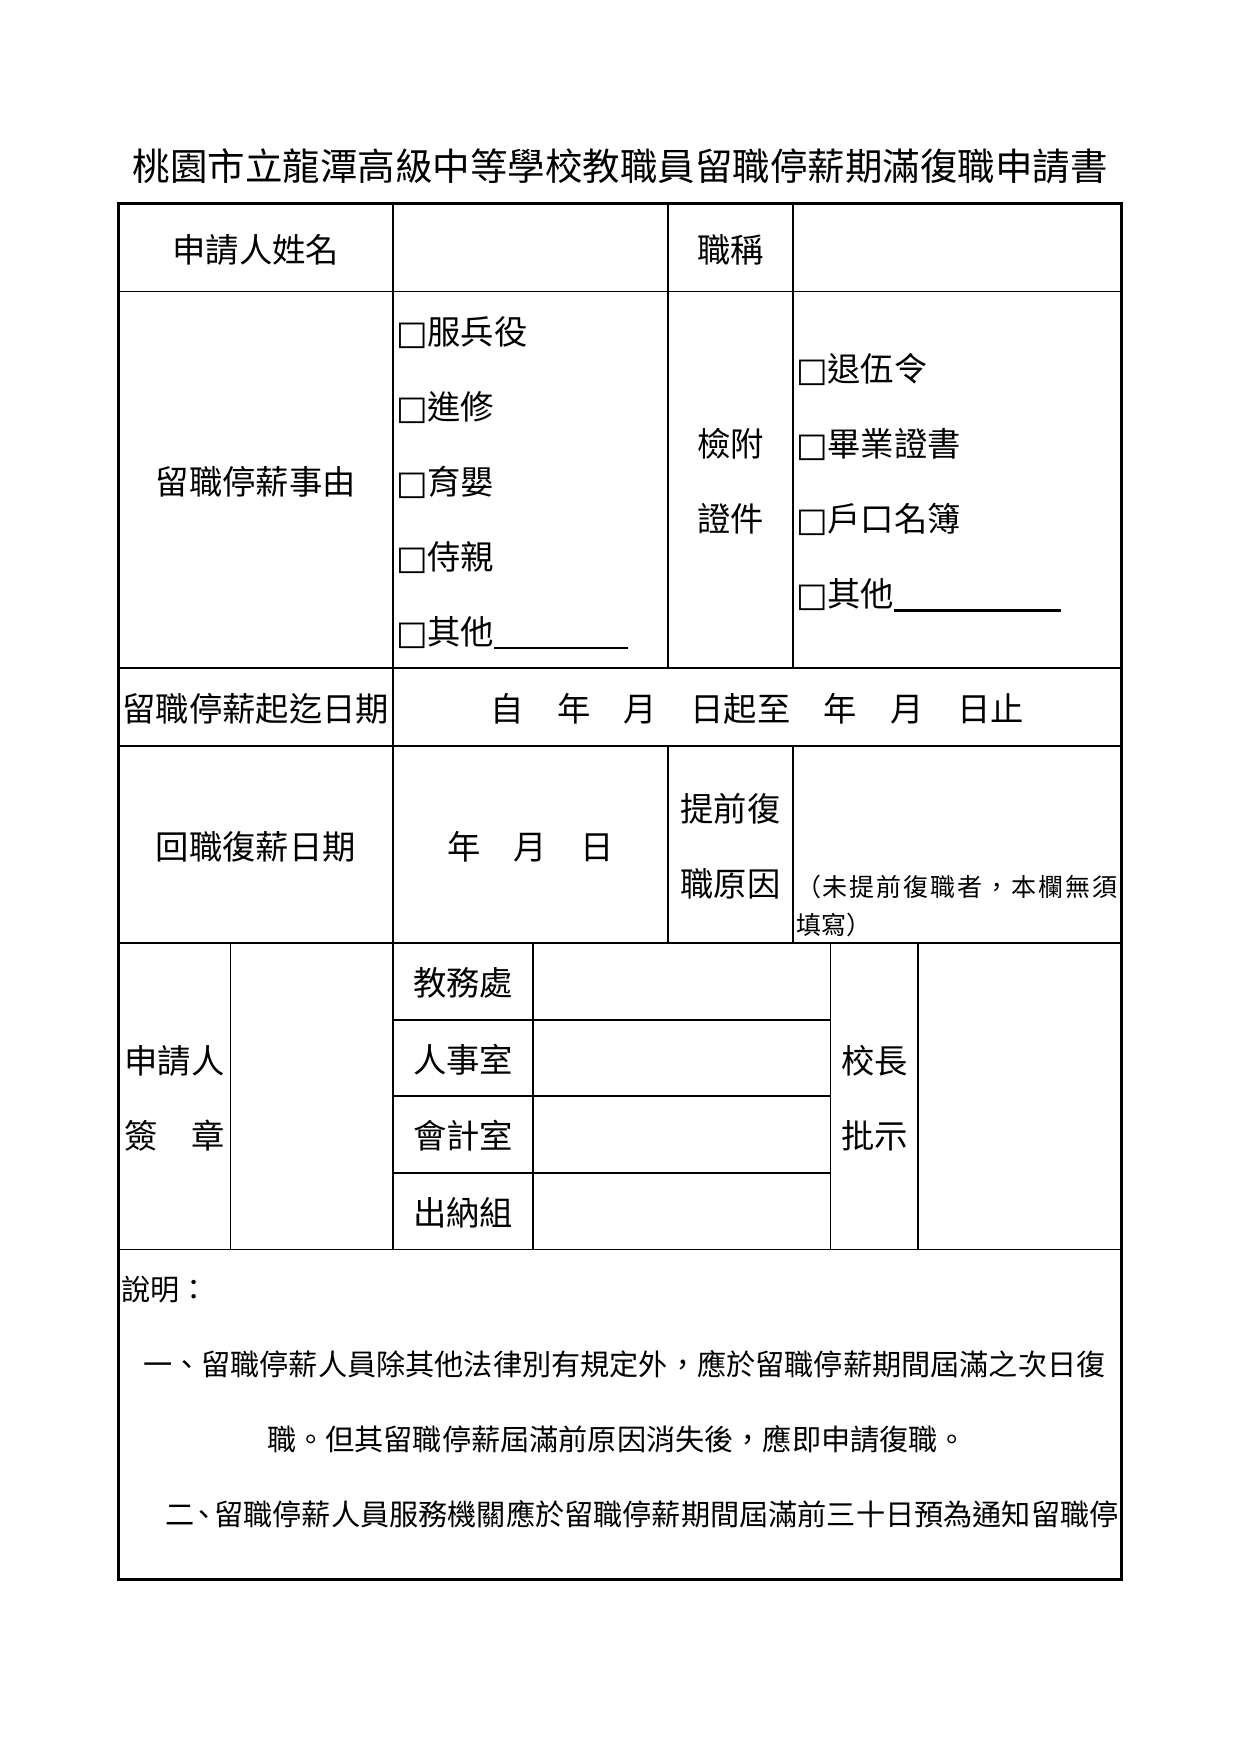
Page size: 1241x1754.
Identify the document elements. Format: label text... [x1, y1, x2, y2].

table_cell [919, 944, 1120, 1248]
table_cell 留職停薪事由 [120, 292, 392, 667]
text 桃園市立龍潭高級中等學校教職員留職停薪期滿復職申請書 [118, 127, 1122, 202]
table_cell 留職停薪起迄日期 [120, 669, 392, 745]
table_cell 申請人 簽 章 [120, 944, 230, 1248]
table_cell 自 年 月 日起至 年 月 日止 [394, 669, 1120, 745]
table_cell 人事室 [394, 1021, 532, 1095]
table_cell [231, 944, 392, 1248]
table_cell 提前復職原因 [669, 747, 792, 942]
table_cell （未提前復職者，本欄無須填寫） [794, 747, 1120, 942]
table_header 申請人姓名 [120, 205, 392, 291]
table_header [394, 205, 667, 291]
table_cell 年 月 日 [394, 747, 667, 942]
table_cell 會計室 [394, 1097, 532, 1172]
table_header 職稱 [669, 205, 792, 291]
table_cell 說明： 一、留職停薪人員除其他法律別有規定外，應於留職停薪期間屆滿之次日復職。但其留職停薪屆滿前原因消失後，應即申請復職。 二、留職停薪人員服務機關應於留職停薪期間屆滿前三十日預為通知留職停 [120, 1250, 1120, 1577]
table_cell 校長 批示 [831, 944, 917, 1248]
table_cell 教務處 [394, 944, 532, 1019]
table_cell [534, 1097, 830, 1172]
table_cell 出納組 [394, 1174, 532, 1248]
table_cell □退伍令 □畢業證書 □戶口名簿 □其他 [794, 292, 1120, 667]
table_cell 檢附 證件 [669, 292, 792, 667]
table_cell 回職復薪日期 [120, 747, 392, 942]
table_cell [534, 1021, 830, 1095]
table_cell [534, 944, 830, 1019]
table_header [794, 205, 1120, 291]
table_cell □服兵役 □進修 □育嬰 □侍親 □其他 [394, 292, 667, 667]
table_cell [534, 1174, 830, 1248]
